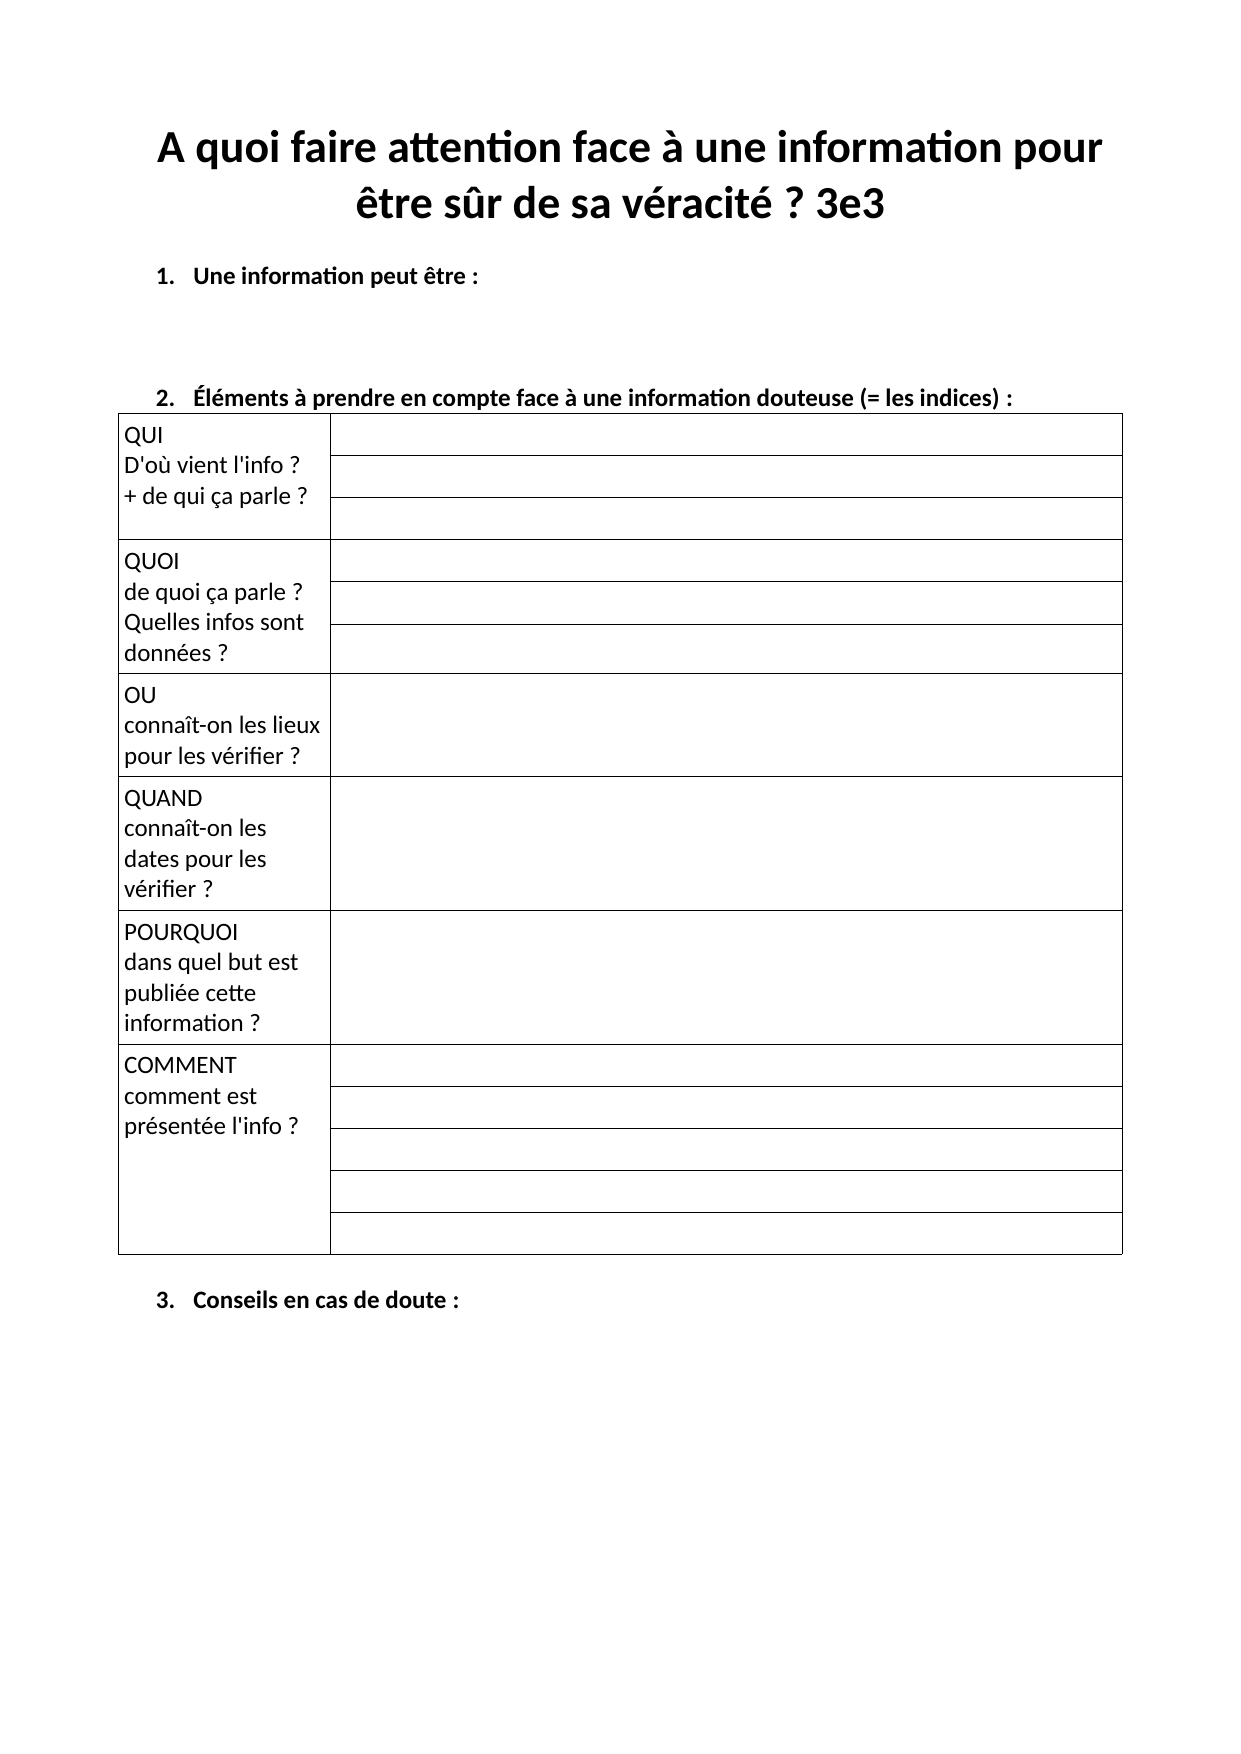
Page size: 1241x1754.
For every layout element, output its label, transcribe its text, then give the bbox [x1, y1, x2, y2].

table_cell [331, 582, 1122, 623]
table_header [331, 414, 1122, 455]
table_cell OU connaît-on les lieux pour les vérifier ? [119, 674, 330, 776]
list Éléments à prendre en compte face à une information douteuse (= les indices) : [156, 383, 1122, 413]
table_cell [331, 1213, 1122, 1254]
table_cell [331, 1087, 1122, 1128]
table_cell [331, 1171, 1122, 1212]
table_cell [331, 674, 1122, 776]
text A quoi faire attention face à une information pour être sûr de sa véracité ? 3e3 [118, 118, 1122, 230]
table_cell [331, 911, 1122, 1043]
table_cell [331, 498, 1122, 539]
table_cell COMMENT comment est présentée l'info ? [119, 1045, 330, 1254]
list Une information peut être : [156, 261, 1122, 291]
table_cell [331, 1045, 1122, 1086]
table_cell [331, 777, 1122, 910]
table_cell [331, 540, 1122, 581]
table_cell QUAND connaît-on les dates pour les vérifier ? [119, 777, 330, 910]
list Conseils en cas de doute : [156, 1284, 1122, 1315]
table_cell POURQUOI dans quel but est publiée cette information ? [119, 911, 330, 1043]
table_cell [331, 625, 1122, 673]
table_cell [331, 456, 1122, 497]
table_cell QUOI de quoi ça parle ? Quelles infos sont données ? [119, 540, 330, 673]
table_cell [331, 1129, 1122, 1170]
table_header QUI D'où vient l'info ? + de qui ça parle ? [119, 414, 330, 539]
